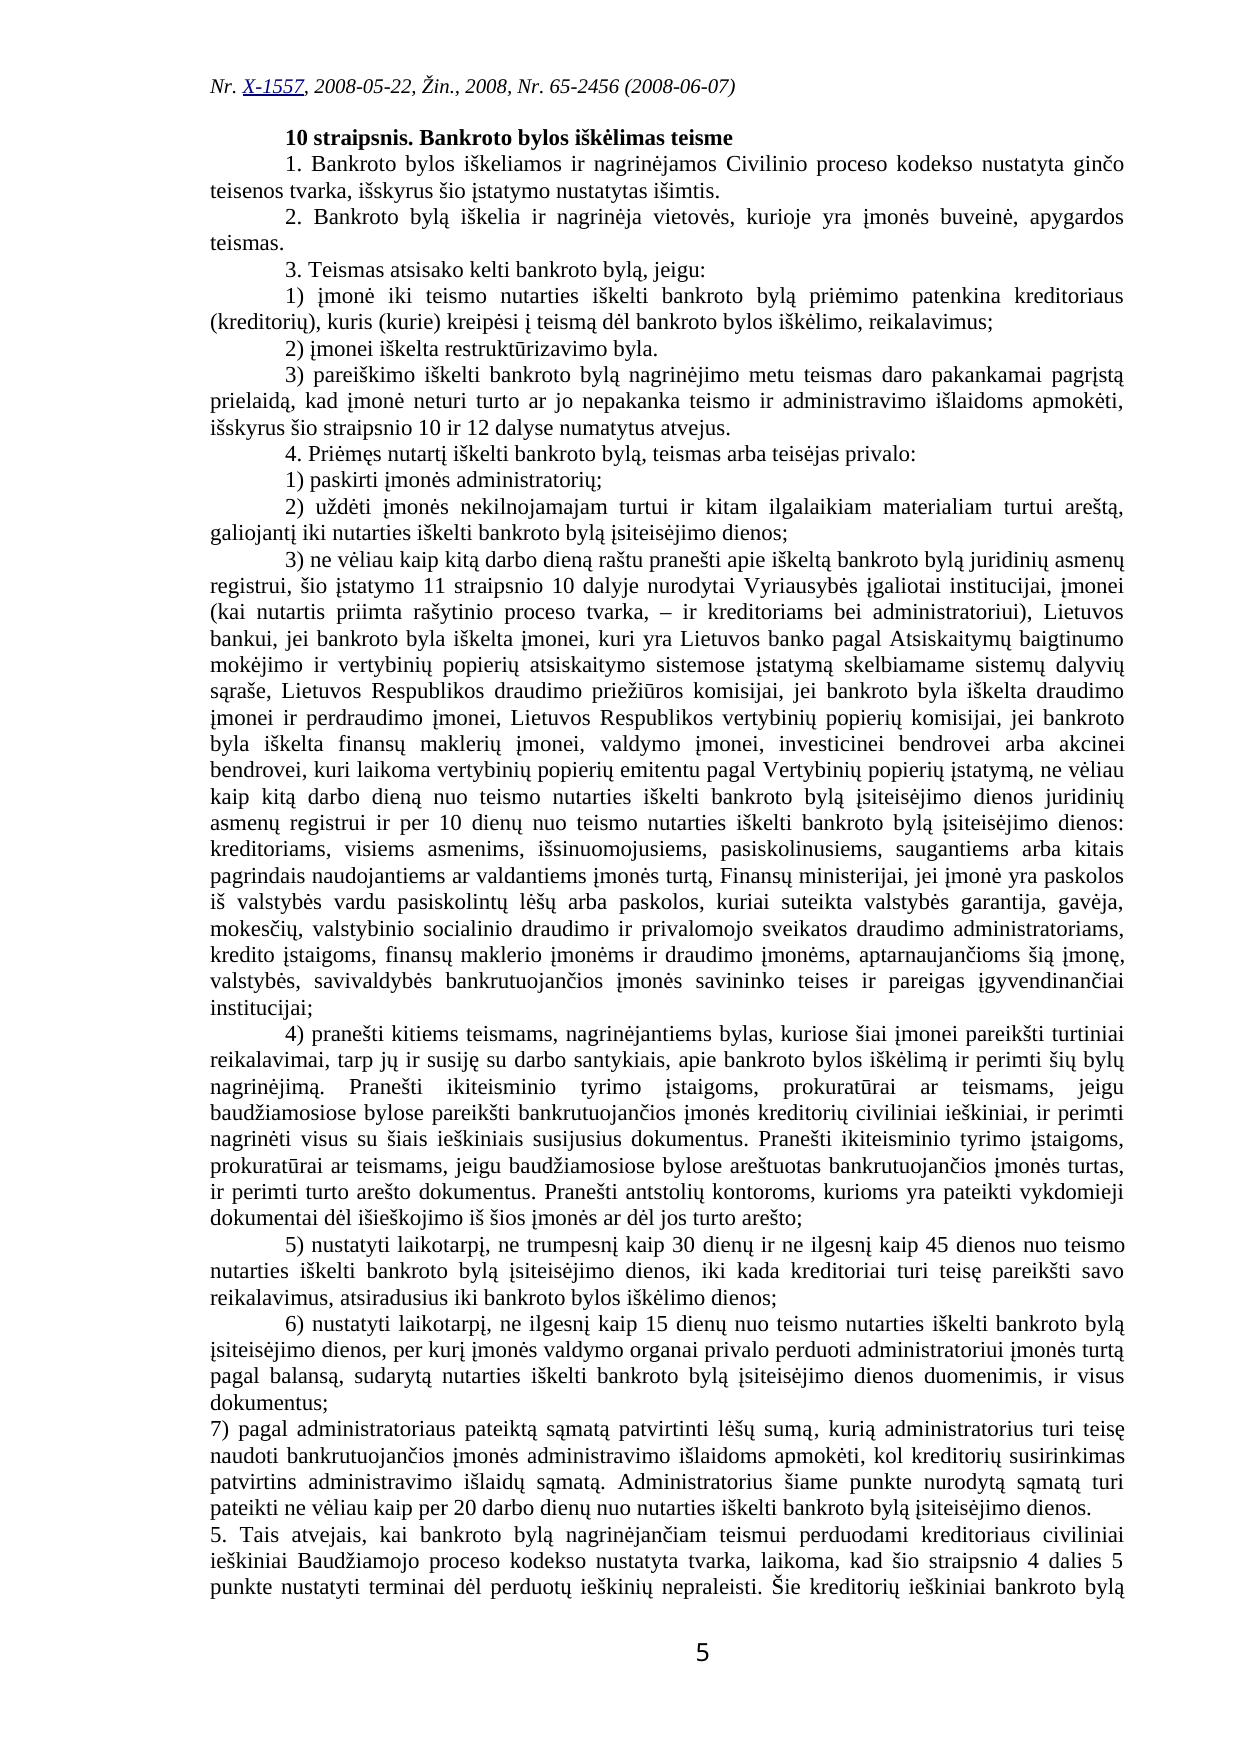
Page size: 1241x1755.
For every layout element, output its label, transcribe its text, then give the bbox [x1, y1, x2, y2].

text 4) pranešti kitiems teismams, nagrinėjantiems bylas, kuriose šiai įmonei pareikšti turtiniai reikalavimai, tarp jų ir susiję su darbo santykiais, apie bankroto bylos iškėlimą ir perimti šių bylų nagrinėjimą. Pranešti ikiteisminio tyrimo įstaigoms, prokuratūrai ar teismams, jeigu baudžiamosiose bylose pareikšti bankrutuojančios įmonės kreditorių civiliniai ieškiniai, ir perimti nagrinėti visus su šiais ieškiniais susijusius dokumentus. Pranešti ikiteisminio tyrimo įstaigoms, prokuratūrai ar teismams, jeigu baudžiamosiose bylose areštuotas bankrutuojančios įmonės turtas, ir perimti turto arešto dokumentus. Pranešti antstolių kontoroms, kurioms yra pateikti vykdomieji dokumentai dėl išieškojimo iš šios įmonės ar dėl jos turto arešto; [210, 1020, 1126, 1231]
text 1. Bankroto bylos iškeliamos ir nagrinėjamos Civilinio proceso kodekso nustatyta ginčo teisenos tvarka, išskyrus šio įstatymo nustatytas išimtis. [210, 150, 1126, 203]
text 3. Teismas atsisako kelti bankroto bylą, jeigu: [210, 256, 1126, 282]
text 2) uždėti įmonės nekilnojamajam turtui ir kitam ilgalaikiam materialiam turtui areštą, galiojantį iki nutarties iškelti bankroto bylą įsiteisėjimo dienos; [210, 493, 1126, 546]
text 2. Bankroto bylą iškelia ir nagrinėja vietovės, kurioje yra įmonės buveinė, apygardos teismas. [210, 203, 1126, 256]
text 2) įmonei iškelta restruktūrizavimo byla. [210, 335, 1126, 361]
text Nr. X-1557, 2008-05-22, Žin., 2008, Nr. 65-2456 (2008-06-07) [210, 73, 1120, 98]
text 3) pareiškimo iškelti bankroto bylą nagrinėjimo metu teismas daro pakankamai pagrįstą prielaidą, kad įmonė neturi turto ar jo nepakanka teismo ir administravimo išlaidoms apmokėti, išskyrus šio straipsnio 10 ir 12 dalyse numatytus atvejus. [210, 361, 1126, 440]
text 7) pagal administratoriaus pateiktą sąmatą patvirtinti lėšų sumą, kurią administratorius turi teisę naudoti bankrutuojančios įmonės administravimo išlaidoms apmokėti, kol kreditorių susirinkimas patvirtins administravimo išlaidų sąmatą. Administratorius šiame punkte nurodytą sąmatą turi pateikti ne vėliau kaip per 20 darbo dienų nuo nutarties iškelti bankroto bylą įsiteisėjimo dienos. [210, 1415, 1126, 1521]
text 6) nustatyti laikotarpį, ne ilgesnį kaip 15 dienų nuo teismo nutarties iškelti bankroto bylą įsiteisėjimo dienos, per kurį įmonės valdymo organai privalo perduoti administratoriui įmonės turtą pagal balansą, sudarytą nutarties iškelti bankroto bylą įsiteisėjimo dienos duomenimis, ir visus dokumentus; [210, 1310, 1126, 1415]
text 3) ne vėliau kaip kitą darbo dieną raštu pranešti apie iškeltą bankroto bylą juridinių asmenų registrui, šio įstatymo 11 straipsnio 10 dalyje nurodytai Vyriausybės įgaliotai institucijai, įmonei (kai nutartis priimta rašytinio proceso tvarka, – ir kreditoriams bei administratoriui), Lietuvos bankui, jei bankroto byla iškelta įmonei, kuri yra Lietuvos banko pagal Atsiskaitymų baigtinumo mokėjimo ir vertybinių popierių atsiskaitymo sistemose įstatymą skelbiamame sistemų dalyvių sąraše, Lietuvos Respublikos draudimo priežiūros komisijai, jei bankroto byla iškelta draudimo įmonei ir perdraudimo įmonei, Lietuvos Respublikos vertybinių popierių komisijai, jei bankroto byla iškelta finansų maklerių įmonei, valdymo įmonei, investicinei bendrovei arba akcinei bendrovei, kuri laikoma vertybinių popierių emitentu pagal Vertybinių popierių įstatymą, ne vėliau kaip kitą darbo dieną nuo teismo nutarties iškelti bankroto bylą įsiteisėjimo dienos juridinių asmenų registrui ir per 10 dienų nuo teismo nutarties iškelti bankroto bylą įsiteisėjimo dienos: kreditoriams, visiems asmenims, išsinuomojusiems, pasiskolinusiems, saugantiems arba kitais pagrindais naudojantiems ar valdantiems įmonės turtą, Finansų ministerijai, jei įmonė yra paskolos iš valstybės vardu pasiskolintų lėšų arba paskolos, kuriai suteikta valstybės garantija, gavėja, mokesčių, valstybinio socialinio draudimo ir privalomojo sveikatos draudimo administratoriams, kredito įstaigoms, finansų maklerio įmonėms ir draudimo įmonėms, aptarnaujančioms šią įmonę, valstybės, savivaldybės bankrutuojančios įmonės savininko teises ir pareigas įgyvendinančiai institucijai; [210, 546, 1126, 1020]
text 1) paskirti įmonės administratorių; [210, 467, 1126, 493]
text 4. Priėmęs nutartį iškelti bankroto bylą, teismas arba teisėjas privalo: [210, 440, 1126, 467]
text 5. Tais atvejais, kai bankroto bylą nagrinėjančiam teismui perduodami kreditoriaus civiliniai ieškiniai Baudžiamojo proceso kodekso nustatyta tvarka, laikoma, kad šio straipsnio 4 dalies 5 punkte nustatyti terminai dėl perduotų ieškinių nepraleisti. Šie kreditorių ieškiniai bankroto bylą [210, 1521, 1126, 1600]
text 10 straipsnis. Bankroto bylos iškėlimas teisme [210, 124, 1126, 150]
text 5) nustatyti laikotarpį, ne trumpesnį kaip 30 dienų ir ne ilgesnį kaip 45 dienos nuo teismo nutarties iškelti bankroto bylą įsiteisėjimo dienos, iki kada kreditoriai turi teisę pareikšti savo reikalavimus, atsiradusius iki bankroto bylos iškėlimo dienos; [210, 1231, 1126, 1310]
text 1) įmonė iki teismo nutarties iškelti bankroto bylą priėmimo patenkina kreditoriaus (kreditorių), kuris (kurie) kreipėsi į teismą dėl bankroto bylos iškėlimo, reikalavimus; [210, 282, 1126, 335]
